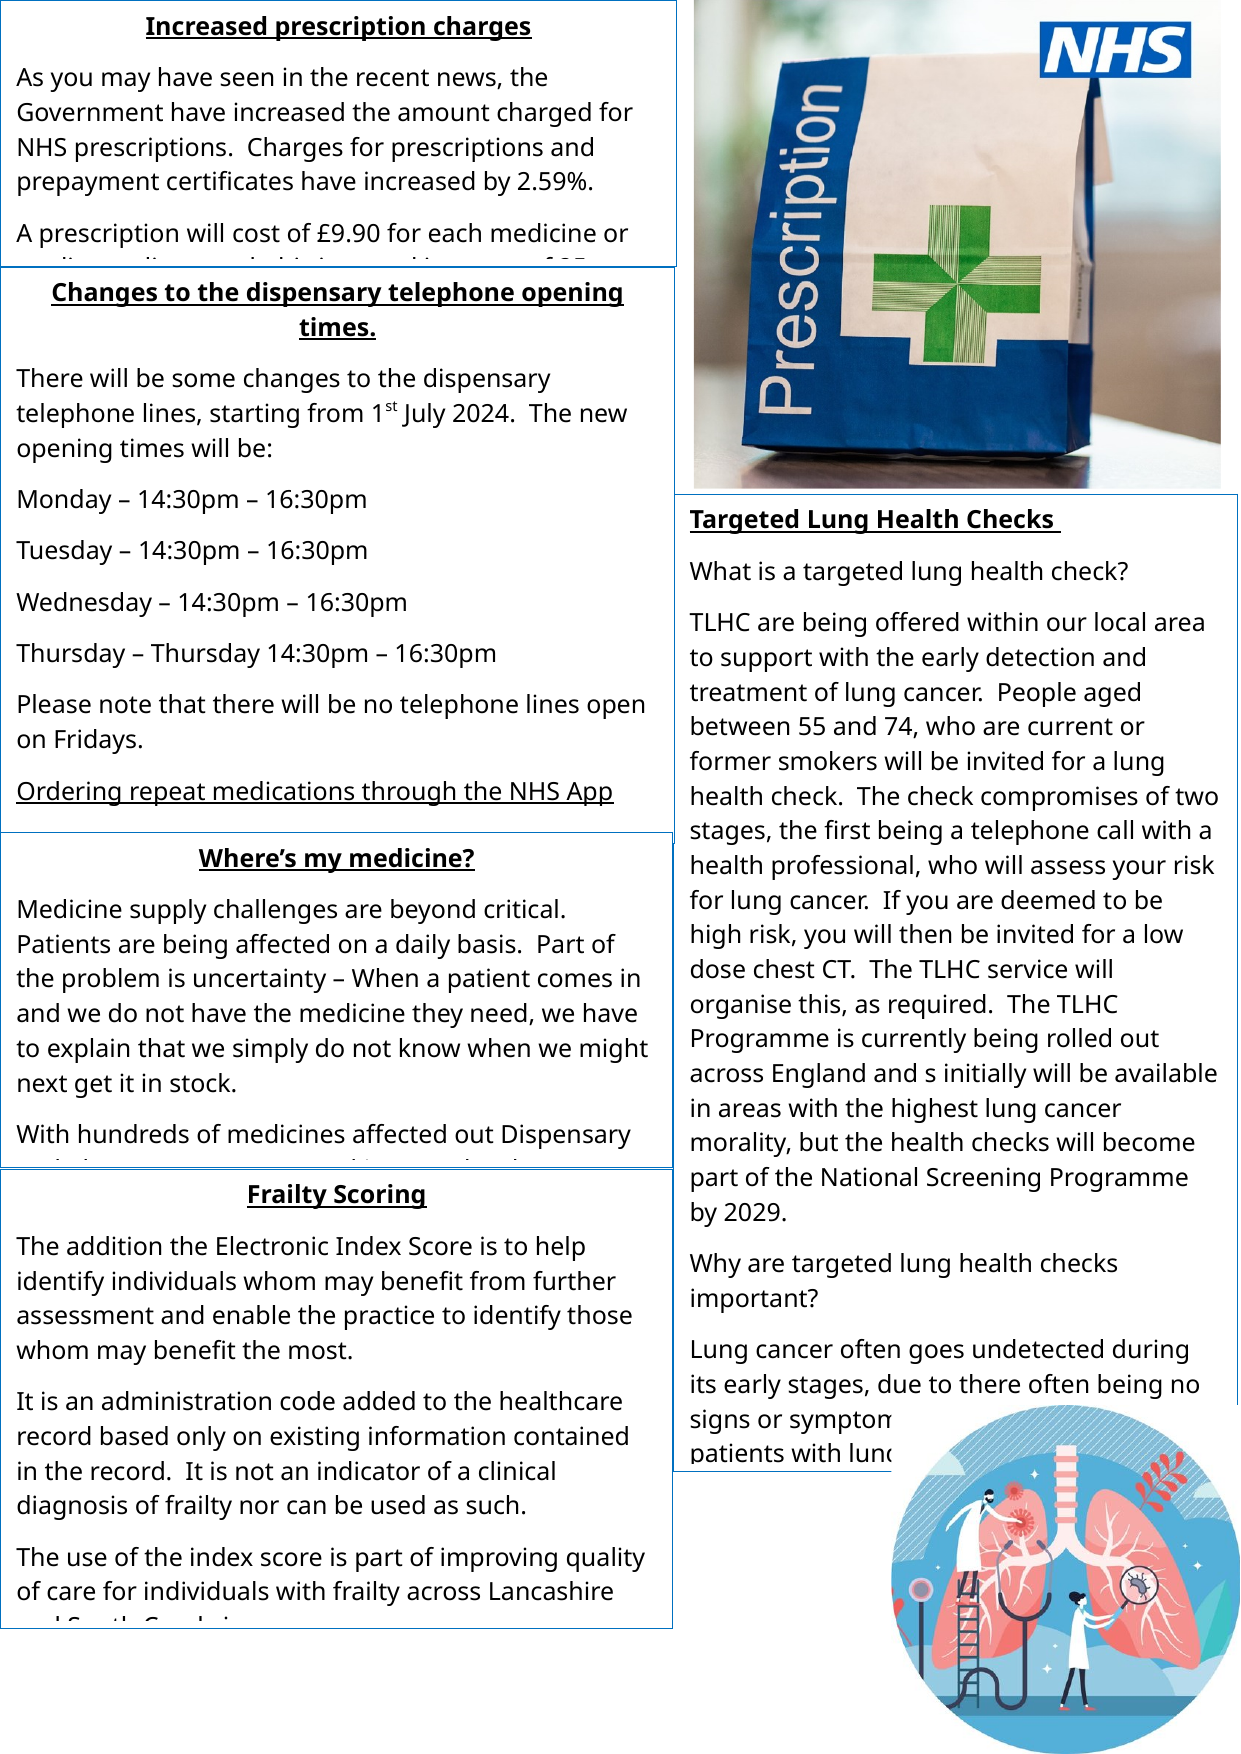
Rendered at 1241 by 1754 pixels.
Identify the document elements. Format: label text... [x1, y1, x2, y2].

text Ordering repeat medications through the NHS App [16, 773, 659, 807]
text Increased prescription charges [16, 8, 661, 43]
text Frailty Scoring [16, 1177, 657, 1211]
text target [674, 495, 1237, 1471]
text A prescription will cost of £9.90 for each medicine or appliance dispensed; this is a total increase of 25 pence. [16, 215, 661, 258]
text target [1, 268, 674, 843]
text Why are targeted lung health checks important? [689, 1246, 1222, 1314]
text Wednesday – 14:30pm – 16:30pm [16, 584, 659, 618]
text Targeted Lung Health Checks [689, 502, 1222, 536]
text The addition the Electronic Index Score is to help identify individuals whom may benefit from further assessment and enable the practice to identify those whom may benefit the most. [16, 1228, 657, 1367]
text With hundreds of medicines affected out Dispensary and Pharmacy Team are working very hard to meet patient demands, whilst managing the supply issues. [16, 1117, 657, 1160]
text The use of the index score is part of improving quality of care for individuals with frailty across Lancashire and South Cumbria. [16, 1539, 657, 1621]
text target [1, 1170, 672, 1628]
text Please note that there will be no telephone lines open on Fridays. [16, 687, 659, 756]
text target [1, 833, 672, 1167]
text Tuesday – 14:30pm – 16:30pm [16, 533, 659, 567]
text Lung cancer often goes undetected during its early stages, due to there often being no signs or symptoms. Less than 20% of patients with lung cancer survive for five years or more. Targeted Lung Health checks help to detect cancer at an earlier stage when curative treatment is more possible. To date 80% of lung cancers found by the TLHC Programme have been at stage one or stage two, compared to 30% wthout this kind of intervention. [689, 1332, 1222, 1463]
text Thursday – Thursday 14:30pm – 16:30pm [16, 636, 659, 670]
text target [677, 150, 693, 181]
text Where’s my medicine? [16, 840, 657, 874]
text target [1, 1, 676, 266]
text As you may have seen in the recent news, the Government have increased the amount charged for NHS prescriptions. Charges for prescriptions and prepayment certificates have increased by 2.59%. [16, 60, 661, 198]
text Medicine supply challenges are beyond critical. Patients are being affected on a daily basis. Part of the problem is uncertainty – When a patient comes in and we do not have the medicine they need, we have to explain that we simply do not know when we might next get it in stock. [16, 892, 657, 1099]
text It is an administration code added to the healthcare record based only on existing information contained in the record. It is not an indicator of a clinical diagnosis of frailty nor can be used as such. [16, 1384, 657, 1522]
text What is a targeted lung health check? [689, 553, 1222, 587]
text There will be some changes to the dispensary telephone lines, starting from 1st July 2024. The new opening times will be: [16, 361, 659, 464]
text TLHC are being offered within our local area to support with the early detection and treatment of lung cancer. People aged between 55 and 74, who are current or former smokers will be invited for a lung health check. The check compromises of two stages, the first being a telephone call with a health professional, who will assess your risk for lung cancer. If you are deemed to be high risk, you will then be invited for a low dose chest CT. The TLHC service will organise this, as required. The TLHC Programme is currently being rolled out across England and s initially will be available in areas with the highest lung cancer morality, but the health checks will become part of the National Screening Programme by 2029. [689, 605, 1222, 1228]
text Changes to the dispensary telephone opening times. [16, 275, 659, 344]
text Monday – 14:30pm – 16:30pm [16, 482, 659, 516]
text All patients who have access to the NHS App can order their repeat medications online. This service is open 24/7. [16, 824, 659, 832]
